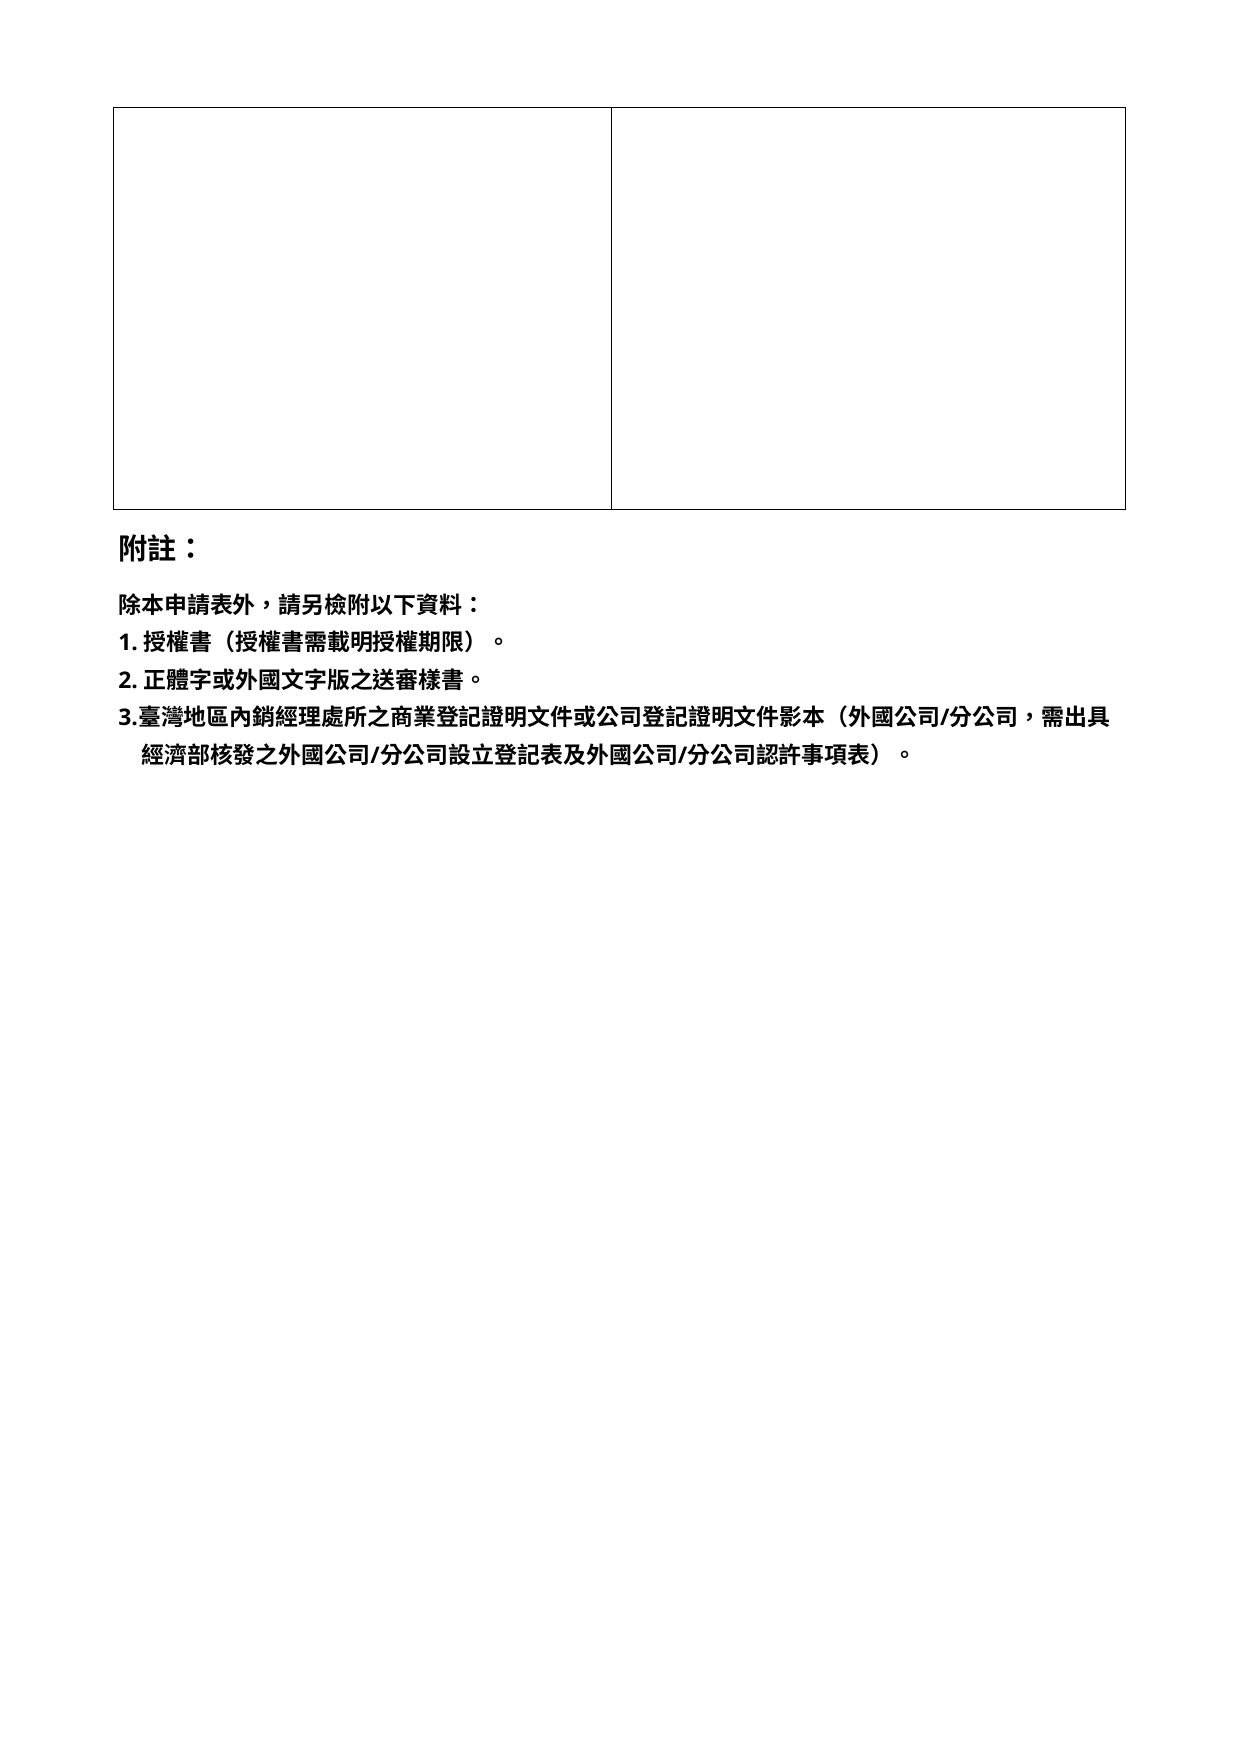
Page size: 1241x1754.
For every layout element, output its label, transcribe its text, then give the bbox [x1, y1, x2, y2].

table_cell [612, 108, 1125, 508]
text 經濟部核發之外國公司/分公司設立登記表及外國公司/分公司認許事項表）。 [141, 734, 1122, 772]
text 除本申請表外，請另檢附以下資料： 1. 授權書（授權書需載明授權期限）。 [118, 584, 1122, 659]
table_cell [114, 108, 611, 508]
text 3.臺灣地區內銷經理處所之商業登記證明文件或公司登記證明文件影本（外國公司/分公司，需出具 [118, 697, 1122, 734]
text 2. 正體字或外國文字版之送審樣書。 [118, 659, 1122, 697]
text 附註： [118, 510, 1122, 584]
